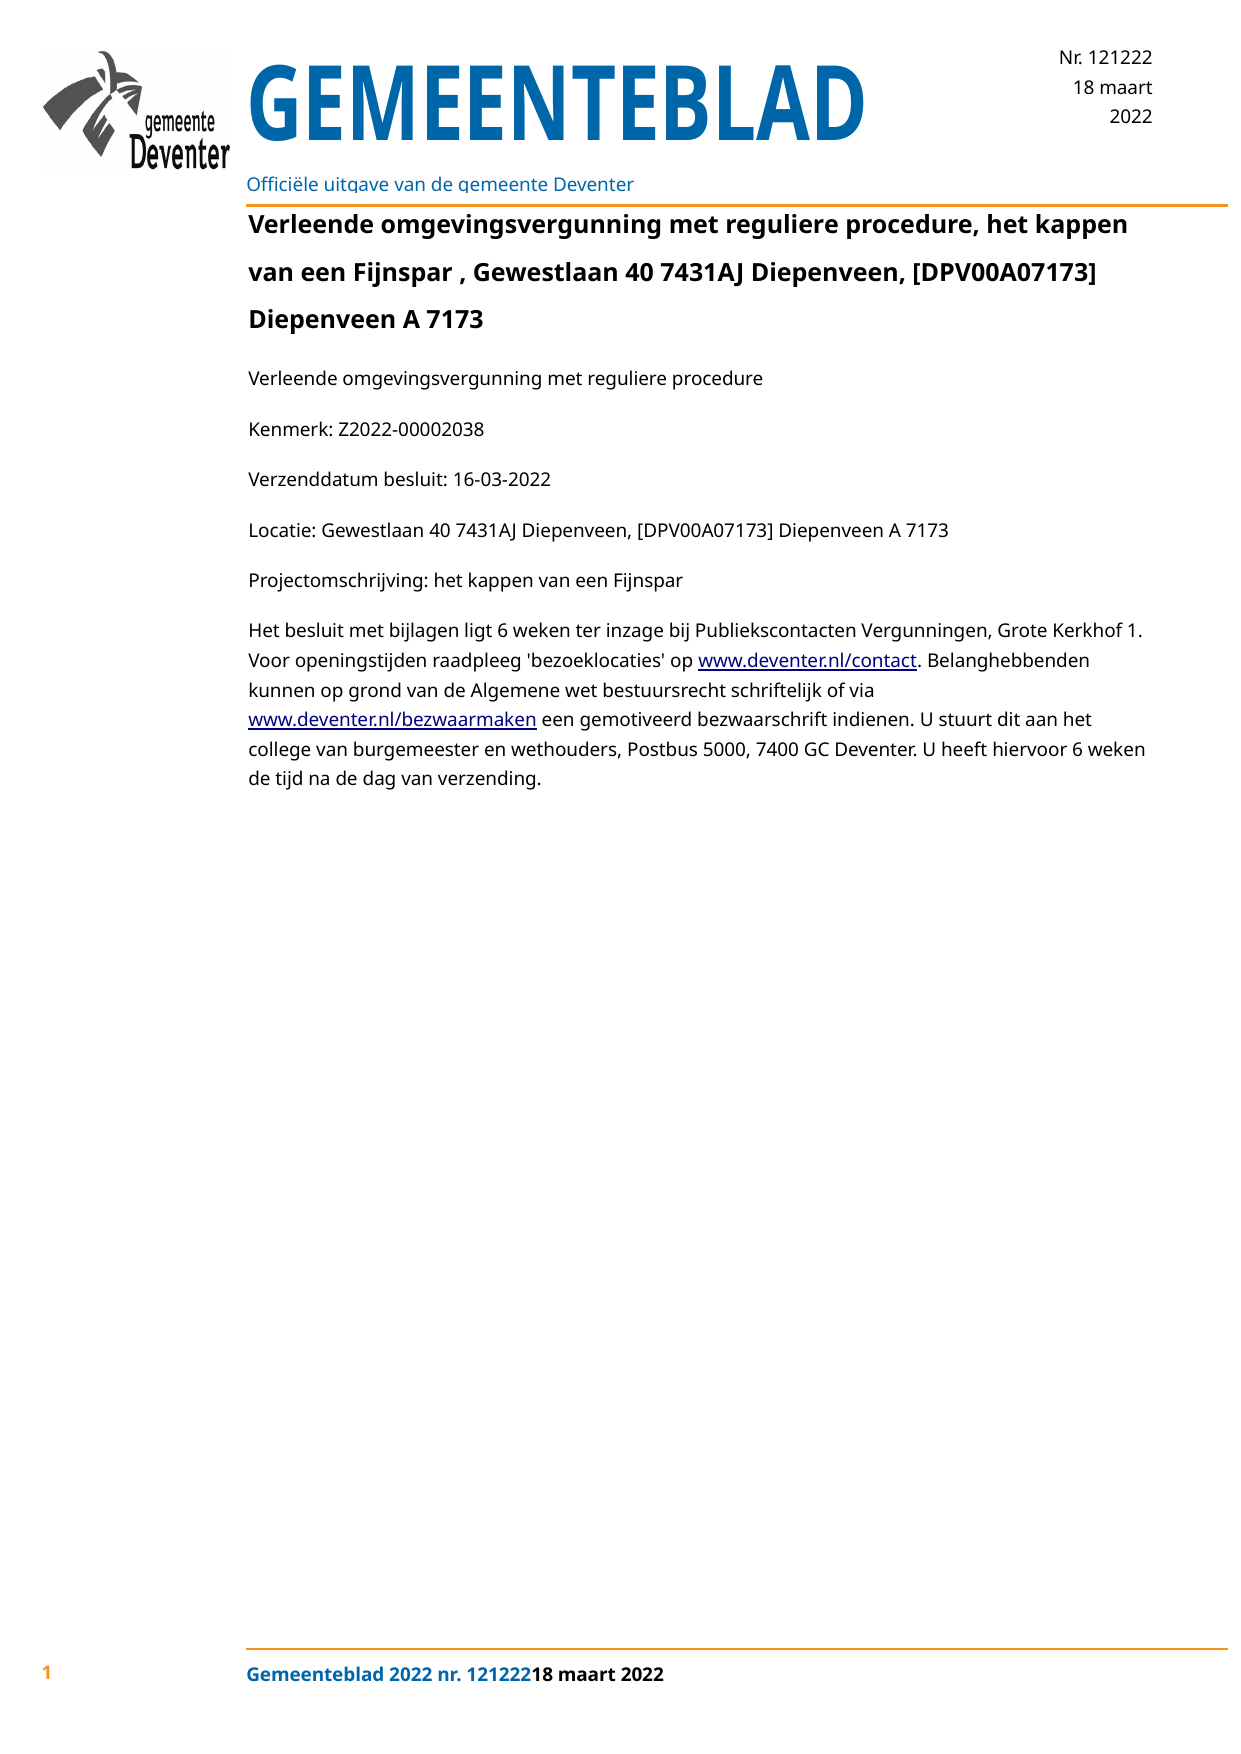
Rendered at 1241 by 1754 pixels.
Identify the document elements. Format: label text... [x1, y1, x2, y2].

text Verzenddatum besluit: 16-03-2022 [248, 466, 1152, 492]
text Verleende omgevingsvergunning met reguliere procedure [248, 366, 1152, 391]
text Kenmerk: Z2022-00002038 [248, 416, 1152, 442]
text Het besluit met bijlagen ligt 6 weken ter inzage bij Publiekscontacten Vergunningen, Grote Kerkhof 1. Voor openingstijden raadpleeg 'bezoeklocaties' op www.deventer.nl/contact. Belanghebbenden kunnen op grond van de Algemene wet bestuursrecht schriftelijk of via www.deventer.nl/bezwaarmaken een gemotiveerd bezwaarschrift indienen. U stuurt dit aan het college van burgemeester en wethouders, Postbus 5000, 7400 GC Deventer. U heeft hiervoor 6 weken de tijd na de dag van verzending. [248, 618, 1152, 791]
text Locatie: Gewestlaan 40 7431AJ Diepenveen, [DPV00A07173] Diepenveen A 7173 [248, 517, 1152, 542]
text Projectomschrijving: het kappen van een Fijnspar [248, 567, 1152, 593]
text Verleende omgevingsvergunning met reguliere procedure, het kappen van een Fijnspar , Gewestlaan 40 7431AJ Diepenveen, [DPV00A07173] Diepenveen A 7173 [248, 207, 1152, 336]
picture [41, 47, 231, 172]
